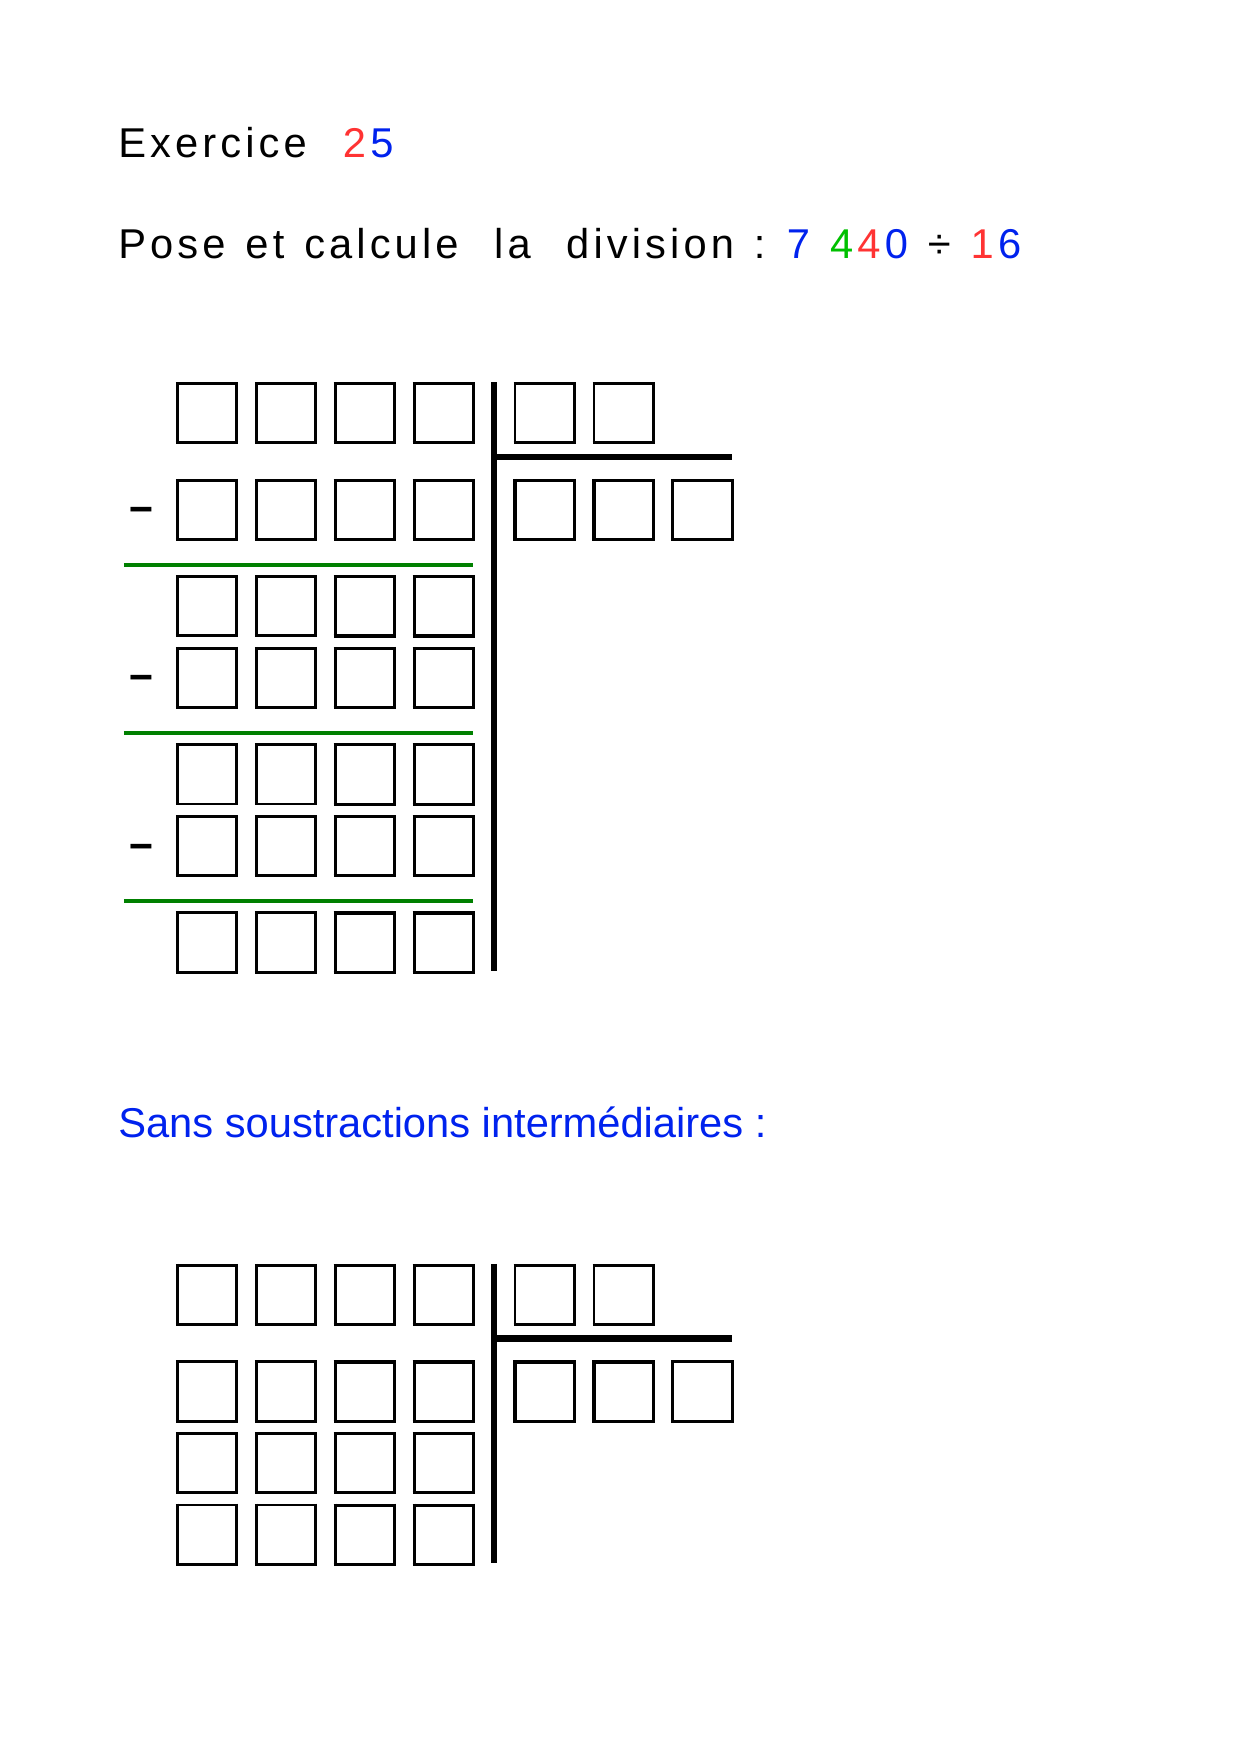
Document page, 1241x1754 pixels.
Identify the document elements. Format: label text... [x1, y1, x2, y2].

table_cell [158, 886, 177, 899]
table_cell [396, 1504, 413, 1563]
table_cell [236, 886, 256, 899]
table_cell [394, 1491, 414, 1503]
table_cell [574, 803, 594, 815]
table_cell [653, 1323, 673, 1335]
table_cell [394, 1348, 414, 1360]
table_cell [497, 1264, 514, 1323]
table_cell [414, 974, 473, 983]
table_header [236, 370, 256, 382]
table_cell [497, 1323, 515, 1335]
table_cell [236, 735, 256, 743]
table_cell [574, 634, 594, 647]
table_cell [124, 382, 157, 441]
table_cell [674, 1363, 731, 1419]
table_cell [396, 1264, 413, 1323]
table_header [732, 1251, 1143, 1575]
table_cell [655, 1264, 673, 1323]
table_cell [594, 460, 653, 466]
table_header [414, 1251, 473, 1264]
table_cell [574, 563, 594, 575]
table_cell [497, 911, 515, 971]
table_cell [158, 971, 177, 983]
table_header [158, 370, 177, 382]
table_cell [484, 971, 494, 983]
table_cell [475, 1432, 484, 1491]
table_cell [258, 914, 314, 971]
table_cell [574, 1432, 594, 1491]
table_cell [594, 971, 653, 983]
table_cell [574, 886, 594, 899]
table_cell [473, 1335, 484, 1348]
table_cell [337, 385, 393, 441]
table_cell [594, 1326, 653, 1335]
table_cell [118, 1563, 124, 1575]
table_cell [497, 718, 515, 731]
table_header [473, 370, 484, 382]
table_cell [515, 444, 574, 454]
table_cell [256, 637, 315, 647]
table_cell [118, 803, 124, 815]
table_cell [158, 743, 176, 802]
table_cell [497, 874, 515, 886]
table_cell [118, 634, 124, 647]
table_cell [238, 575, 255, 634]
table_cell [158, 1420, 177, 1432]
table_cell [238, 479, 255, 538]
table_cell [315, 1335, 335, 1348]
table_cell [653, 1491, 673, 1503]
table_cell [653, 706, 673, 718]
table_cell [594, 1563, 653, 1575]
table_cell [594, 743, 653, 802]
table_cell [596, 482, 652, 538]
table_cell [515, 1504, 574, 1563]
table_cell [576, 1264, 593, 1323]
table_cell [484, 1264, 491, 1563]
table_cell [594, 550, 653, 563]
table_cell [315, 1563, 335, 1575]
table_cell [473, 899, 484, 911]
table_header [177, 1251, 236, 1264]
table_cell [396, 382, 413, 441]
table_cell [497, 575, 515, 634]
table_cell [317, 575, 334, 634]
table_cell [177, 877, 236, 886]
table_header [118, 1251, 124, 1264]
table_cell [124, 1420, 157, 1432]
table_cell [118, 815, 124, 874]
table_header [494, 370, 515, 382]
table_cell [515, 706, 574, 718]
table_cell [653, 1563, 673, 1575]
table_cell [177, 718, 236, 731]
table_cell [574, 815, 594, 874]
table_cell [497, 1432, 515, 1491]
table_cell [475, 1504, 484, 1563]
table_cell [118, 1360, 124, 1419]
table_header [177, 370, 236, 382]
table_cell [256, 444, 315, 454]
table_cell [177, 454, 236, 466]
table_cell [653, 971, 673, 983]
table_cell [416, 1507, 472, 1563]
table_cell [574, 466, 594, 479]
table_cell [574, 538, 594, 550]
table_cell [256, 1348, 315, 1360]
table_cell [394, 903, 414, 911]
table_cell [673, 1432, 732, 1491]
table_cell [335, 541, 394, 550]
table_cell [515, 911, 574, 971]
table_cell [674, 482, 731, 538]
table_cell [335, 638, 394, 647]
table_header [484, 370, 494, 382]
table_cell [653, 563, 673, 575]
table_cell [673, 731, 732, 743]
table_cell [317, 647, 334, 706]
table_cell [653, 886, 673, 899]
table_cell [673, 1264, 732, 1323]
table_cell [497, 466, 515, 479]
table_cell [118, 382, 124, 441]
table_cell [655, 479, 671, 538]
table_cell [414, 1423, 473, 1432]
table_cell [497, 1342, 515, 1348]
table_cell [335, 735, 394, 743]
table_cell [118, 731, 124, 743]
table_cell [475, 743, 484, 802]
table_cell [315, 718, 335, 731]
table_cell [594, 803, 653, 815]
table_cell [124, 441, 157, 454]
table_cell [515, 718, 574, 731]
table_cell [594, 718, 653, 731]
table_cell [118, 647, 124, 706]
table_header [732, 370, 1143, 983]
table_cell [238, 815, 255, 874]
table_cell [475, 382, 484, 441]
table_cell [416, 385, 472, 441]
table_cell [473, 1323, 484, 1335]
table_cell [497, 815, 515, 874]
table_cell [124, 1348, 157, 1360]
table_cell [238, 647, 255, 706]
table_cell [118, 1504, 124, 1563]
table_cell [315, 466, 335, 479]
table_cell [473, 466, 484, 479]
table_header [574, 1251, 594, 1264]
table_cell [236, 803, 256, 815]
table_cell [574, 911, 594, 971]
table_cell [394, 441, 414, 454]
table_cell [515, 550, 574, 563]
table_cell [394, 1335, 414, 1348]
table_cell [517, 482, 573, 538]
table_cell [337, 915, 393, 971]
table_cell [673, 971, 732, 983]
table_cell [594, 874, 653, 886]
table_cell [256, 454, 315, 466]
table_cell [236, 1348, 256, 1360]
table_cell [515, 1491, 574, 1503]
table_cell [396, 647, 413, 706]
table_cell [236, 550, 256, 563]
table_cell [515, 1348, 574, 1360]
table_cell [317, 1432, 334, 1491]
table_cell [258, 482, 314, 538]
table_cell [256, 541, 315, 550]
table_cell [653, 1348, 673, 1360]
table_cell [124, 1360, 157, 1419]
table_cell [515, 1326, 574, 1335]
table_cell [594, 541, 653, 550]
table_cell [118, 1491, 124, 1503]
table_cell [394, 803, 414, 815]
table_cell [576, 1360, 592, 1419]
table_cell [653, 634, 673, 647]
table_cell [394, 466, 414, 479]
table_cell [414, 454, 473, 466]
table_cell [497, 382, 514, 441]
table_cell [473, 454, 484, 466]
table_cell [158, 706, 177, 718]
table_cell [236, 718, 256, 731]
table_cell [655, 382, 673, 441]
table_cell [158, 466, 177, 479]
table_cell [335, 718, 394, 731]
table_cell [414, 886, 473, 899]
table_cell [473, 706, 484, 718]
table_cell [653, 466, 673, 479]
table_cell [414, 709, 473, 718]
table_cell [158, 1563, 177, 1575]
table_cell [515, 1423, 574, 1432]
table_cell [238, 1504, 255, 1563]
table_cell [317, 743, 334, 802]
table_cell [394, 1420, 414, 1432]
table_cell [394, 1323, 414, 1335]
table_cell [473, 718, 484, 731]
table_cell [158, 815, 176, 874]
table_cell [238, 1264, 255, 1323]
table_cell [258, 746, 314, 802]
table_cell [414, 735, 473, 743]
table_cell [653, 1420, 673, 1432]
table_cell [179, 650, 235, 706]
table_cell [497, 899, 515, 911]
table_cell [335, 567, 394, 575]
table_cell [256, 1494, 315, 1503]
table_cell [317, 1264, 334, 1323]
table_cell [124, 1491, 157, 1503]
table_cell [315, 706, 335, 718]
table_cell [315, 1420, 335, 1432]
table_cell [473, 886, 484, 899]
table_cell [497, 479, 513, 538]
table_cell [317, 911, 334, 971]
table_cell [335, 1335, 394, 1348]
table_cell [394, 874, 414, 886]
table_cell [337, 482, 393, 538]
table_cell [177, 1423, 236, 1432]
table_cell [414, 1335, 473, 1348]
table_cell [315, 971, 335, 983]
table_cell [497, 550, 515, 563]
table_cell [673, 706, 732, 718]
table_cell [653, 538, 673, 550]
table_cell [473, 874, 484, 886]
table_cell [574, 575, 594, 634]
table_cell [238, 1360, 255, 1419]
table_cell [473, 971, 484, 983]
table_cell [497, 563, 515, 575]
table_cell [394, 567, 414, 575]
table_header [494, 1251, 515, 1264]
table_cell [315, 441, 335, 454]
table_cell [414, 466, 473, 479]
table_cell [594, 634, 653, 647]
table_cell [653, 743, 673, 802]
table_cell [497, 1491, 515, 1503]
table_cell [317, 479, 334, 538]
table_cell [317, 1360, 334, 1419]
table_cell [337, 818, 393, 874]
table_cell [256, 974, 315, 983]
table_cell [574, 1491, 594, 1503]
table_cell [416, 746, 472, 802]
table_cell [574, 441, 594, 454]
table_cell [177, 466, 236, 479]
table_cell [673, 460, 732, 466]
table_cell [258, 1435, 314, 1491]
table_cell [124, 538, 157, 550]
table_cell [414, 718, 473, 731]
table_cell [256, 1335, 315, 1348]
table_cell [516, 1267, 573, 1323]
table_cell [258, 385, 314, 441]
table_cell [594, 1348, 653, 1360]
table_cell [118, 563, 124, 575]
table_cell [594, 886, 653, 899]
table_cell [118, 1264, 124, 1323]
table_cell [515, 886, 574, 899]
table_header [515, 370, 574, 382]
table_cell [594, 911, 653, 971]
table_cell [515, 541, 574, 550]
table_cell [497, 731, 515, 743]
table_cell [177, 637, 236, 647]
table_cell [236, 567, 256, 575]
table_cell [673, 899, 732, 911]
table_cell [414, 444, 473, 454]
table_cell [396, 743, 413, 802]
table_cell [473, 550, 484, 563]
table_cell [124, 1335, 157, 1348]
table_cell [158, 567, 177, 575]
table_cell [315, 874, 335, 886]
table_cell [515, 563, 574, 575]
table_cell [124, 1563, 157, 1575]
table_cell [594, 575, 653, 634]
table_cell [653, 1432, 673, 1491]
table_cell [124, 911, 157, 971]
table_cell [118, 1420, 124, 1432]
table_cell [118, 538, 124, 550]
table_cell [315, 735, 335, 743]
table_cell [653, 731, 673, 743]
table_cell [236, 1420, 256, 1432]
table_cell [315, 567, 335, 575]
table_cell [337, 1267, 393, 1323]
table_cell [497, 460, 515, 466]
table_cell [158, 634, 177, 647]
table_cell [414, 903, 473, 911]
table_cell [177, 1326, 236, 1335]
table_header [158, 1251, 177, 1264]
table_cell [594, 1432, 653, 1491]
table_cell [475, 1264, 484, 1323]
table_cell [118, 479, 124, 538]
table_cell [315, 903, 335, 911]
table_cell [258, 1267, 314, 1323]
table_cell [158, 1348, 177, 1360]
table_cell [515, 575, 574, 634]
table_cell [158, 575, 176, 634]
table_cell [236, 1335, 256, 1348]
table_cell [576, 479, 592, 538]
table_cell [236, 971, 256, 983]
table_cell [653, 899, 673, 911]
table_cell [594, 899, 653, 911]
table_cell [124, 803, 157, 815]
table_cell [315, 1323, 335, 1335]
table_cell [335, 454, 394, 466]
table_cell [497, 743, 515, 802]
table_cell [124, 550, 157, 563]
table_cell [335, 1423, 394, 1432]
table_cell [337, 578, 393, 634]
table_cell [574, 706, 594, 718]
table_cell [335, 903, 394, 911]
table_cell [236, 1323, 256, 1335]
table_cell [673, 1423, 732, 1432]
table_cell [158, 735, 177, 743]
table_cell [653, 718, 673, 731]
table_cell [124, 743, 157, 802]
table_cell [177, 444, 236, 454]
table_cell [179, 1435, 235, 1491]
table_cell [497, 1360, 513, 1419]
table_cell [118, 1432, 124, 1491]
table_cell [414, 1348, 473, 1360]
table_cell [475, 575, 484, 634]
table_cell [317, 1504, 334, 1563]
table_cell [673, 1323, 732, 1335]
table_cell [258, 650, 314, 706]
table_cell [394, 454, 414, 466]
table_cell [653, 441, 673, 454]
table_cell [497, 1420, 515, 1432]
table_cell [414, 550, 473, 563]
table_cell [414, 806, 473, 815]
table_cell [118, 718, 124, 731]
table_cell [124, 903, 157, 911]
table_cell [337, 1507, 393, 1563]
table_cell [124, 706, 157, 718]
table_cell [416, 578, 472, 634]
table_cell [673, 466, 732, 479]
table_cell [238, 743, 255, 802]
table_cell [653, 911, 673, 971]
table_cell [475, 1360, 484, 1419]
table_cell [335, 1326, 394, 1335]
table_cell [335, 1566, 394, 1575]
table_cell [574, 550, 594, 563]
table_header [484, 1251, 494, 1264]
table_cell [473, 1563, 484, 1575]
table_cell [118, 1335, 124, 1348]
table_cell [118, 886, 124, 899]
table_header [236, 1251, 256, 1264]
table_cell [394, 1563, 414, 1575]
table_cell [335, 1494, 394, 1503]
table_cell [594, 466, 653, 479]
table_header [256, 370, 315, 382]
table_cell [473, 803, 484, 815]
table_cell [673, 874, 732, 886]
table_cell [673, 541, 732, 550]
table_cell [653, 460, 673, 466]
table_header [673, 370, 732, 382]
table_cell [124, 1432, 157, 1491]
text Pose et calcule la division : 7 440 ÷ 16 [118, 220, 1122, 340]
table_cell [574, 718, 594, 731]
table_cell [576, 382, 593, 441]
table_cell [414, 567, 473, 575]
table_cell [594, 563, 653, 575]
table_cell [179, 1363, 235, 1419]
table_cell [118, 466, 124, 479]
table_cell [124, 575, 157, 634]
table_cell [394, 886, 414, 899]
table_cell [574, 1420, 594, 1432]
table_cell [595, 1267, 652, 1323]
table_cell [236, 874, 256, 886]
table_cell [177, 886, 236, 899]
table_cell [484, 1563, 494, 1575]
table_cell [158, 1335, 177, 1348]
table_cell [256, 709, 315, 718]
table_cell [256, 1566, 315, 1575]
table_cell [337, 650, 393, 706]
table_cell [177, 1494, 236, 1503]
table_cell [315, 538, 335, 550]
table_cell [158, 718, 177, 731]
table_cell [179, 818, 235, 874]
table_cell [124, 454, 157, 466]
table_cell [179, 578, 235, 634]
table_cell [574, 874, 594, 886]
table_cell [515, 815, 574, 874]
table_cell [475, 815, 484, 874]
table_header [653, 1251, 673, 1264]
table_cell − [124, 815, 157, 874]
table_cell [574, 1504, 594, 1563]
table_cell [673, 1504, 732, 1563]
table_cell [473, 634, 484, 647]
table_cell [594, 706, 653, 718]
table_cell [118, 550, 124, 563]
table_cell [238, 1432, 255, 1491]
table_cell [118, 706, 124, 718]
table_cell [238, 382, 255, 441]
table_cell [124, 718, 157, 731]
table_header [394, 370, 414, 382]
table_cell [396, 1360, 413, 1419]
table_cell [596, 1364, 652, 1419]
table_cell [236, 903, 256, 911]
table_cell [574, 899, 594, 911]
table_cell [414, 1494, 473, 1503]
table_cell [394, 550, 414, 563]
table_cell [416, 915, 472, 971]
table_cell [497, 441, 515, 454]
table_cell [315, 550, 335, 563]
table_cell [118, 454, 124, 466]
table_cell [256, 1423, 315, 1432]
table_cell [317, 382, 334, 441]
table_cell [475, 911, 484, 971]
table_cell [315, 454, 335, 466]
table_cell [124, 874, 157, 886]
table_cell [258, 818, 314, 874]
table_cell [124, 567, 157, 575]
table_cell [473, 538, 484, 550]
table_cell [179, 914, 235, 971]
table_cell [574, 647, 594, 706]
table_cell [158, 874, 177, 886]
table_cell [258, 1363, 314, 1419]
table_header [315, 1251, 335, 1264]
table_cell [158, 538, 177, 550]
table_cell [574, 1563, 594, 1575]
table_cell [124, 735, 157, 743]
table_cell [158, 1491, 177, 1503]
table_cell [653, 1504, 673, 1563]
table_cell [256, 735, 315, 743]
table_cell [494, 1563, 515, 1575]
table_cell [177, 1566, 236, 1575]
table_cell [673, 550, 732, 563]
table_cell [179, 1506, 235, 1563]
table_cell [414, 1566, 473, 1575]
table_cell [653, 1342, 673, 1348]
table_cell [414, 1326, 473, 1335]
table_cell [256, 877, 315, 886]
table_cell [394, 538, 414, 550]
table_cell [673, 1348, 732, 1360]
table_cell [124, 1504, 157, 1563]
table_cell [394, 634, 414, 647]
table_cell [515, 731, 574, 743]
table_cell [236, 634, 256, 647]
table_cell [258, 1506, 314, 1563]
table_cell [673, 718, 732, 731]
table_cell [673, 1563, 732, 1575]
table_cell [118, 874, 124, 886]
table_cell [256, 805, 315, 815]
table_cell [515, 899, 574, 911]
table_cell [124, 634, 157, 647]
table_cell [124, 886, 157, 899]
table_cell [158, 441, 177, 454]
table_cell [574, 731, 594, 743]
table_cell [179, 1267, 235, 1323]
table_header [473, 1251, 484, 1264]
table_cell [414, 541, 473, 550]
table_cell [653, 874, 673, 886]
table_cell [515, 647, 574, 706]
table_cell [394, 706, 414, 718]
table_cell [594, 647, 653, 706]
table_cell [337, 1364, 393, 1419]
table_cell [335, 877, 394, 886]
table_cell [594, 815, 653, 874]
table_cell [594, 1491, 653, 1503]
table_cell [673, 575, 732, 634]
table_cell [256, 1326, 315, 1335]
text Exercice 25 [118, 118, 1122, 166]
table_cell [673, 1491, 732, 1503]
table_cell [516, 385, 573, 441]
table_cell [177, 974, 236, 983]
table_cell [515, 1342, 574, 1348]
table_cell [673, 441, 732, 454]
table_cell [315, 1491, 335, 1503]
table_cell [179, 385, 235, 441]
table_cell [177, 805, 236, 815]
table_cell [335, 709, 394, 718]
table_cell [315, 1348, 335, 1360]
table_cell [673, 911, 732, 971]
table_cell [673, 815, 732, 874]
table_cell [236, 466, 256, 479]
table_cell [236, 1491, 256, 1503]
table_cell [396, 1432, 413, 1491]
table_cell [515, 634, 574, 647]
table_cell [653, 550, 673, 563]
table_cell [394, 735, 414, 743]
table_cell [256, 550, 315, 563]
table_cell [497, 803, 515, 815]
table_header [335, 1251, 394, 1264]
table_cell [574, 1342, 594, 1348]
table_cell [177, 1348, 236, 1360]
table_cell [574, 1323, 594, 1335]
table_cell [497, 706, 515, 718]
table_cell [158, 1504, 176, 1563]
table_cell [653, 647, 673, 706]
table_cell [158, 803, 177, 815]
table_cell [416, 650, 472, 706]
table_cell [655, 1360, 671, 1419]
table_cell [473, 563, 484, 575]
table_cell [416, 1435, 472, 1491]
table_header [118, 370, 124, 382]
table_cell [673, 1342, 732, 1348]
table_cell [317, 815, 334, 874]
table_cell [574, 1348, 594, 1360]
table_header [256, 1251, 315, 1264]
table_cell [484, 382, 491, 971]
table_header [394, 1251, 414, 1264]
table_cell [158, 1323, 177, 1335]
table_cell [515, 743, 574, 802]
table_cell [158, 1360, 176, 1419]
table_cell [494, 971, 515, 983]
table_header [594, 1251, 653, 1264]
table_cell [124, 1323, 157, 1335]
table_cell [158, 911, 176, 971]
table_cell − [124, 479, 157, 538]
table_cell [315, 886, 335, 899]
table_cell [574, 460, 594, 466]
table_cell [118, 911, 124, 971]
table_cell [396, 479, 413, 538]
table_cell [416, 1267, 472, 1323]
table_cell [515, 1432, 574, 1491]
table_cell [337, 1435, 393, 1491]
table_cell [158, 1264, 176, 1323]
table_cell [158, 1432, 176, 1491]
table_cell [673, 886, 732, 899]
table_cell [594, 1423, 653, 1432]
table_cell [179, 746, 235, 802]
table_cell [177, 1335, 236, 1348]
table_cell [337, 746, 393, 802]
table_cell [394, 971, 414, 983]
table_cell [238, 911, 255, 971]
table_cell [177, 550, 236, 563]
table_cell [594, 1342, 653, 1348]
table_cell [515, 1563, 574, 1575]
table_cell [158, 550, 177, 563]
table_cell [396, 815, 413, 874]
table_cell [158, 903, 177, 911]
table_cell [335, 974, 394, 983]
table_cell [515, 971, 574, 983]
table_cell [236, 1563, 256, 1575]
table_cell [497, 1504, 515, 1563]
table_cell [515, 874, 574, 886]
table_cell [473, 1348, 484, 1360]
table_cell [158, 479, 176, 538]
table_cell [673, 563, 732, 575]
table_cell [118, 899, 124, 911]
table_cell [473, 1420, 484, 1432]
table_cell [177, 541, 236, 550]
table_cell [515, 803, 574, 815]
table_cell [236, 706, 256, 718]
table_cell [124, 1264, 157, 1323]
table_header [653, 370, 673, 382]
table_cell [475, 647, 484, 706]
table_cell [595, 385, 652, 441]
table_header [414, 370, 473, 382]
table_cell [473, 441, 484, 454]
table_cell [473, 1491, 484, 1503]
text Sans soustractions intermédiaires : [118, 1098, 1122, 1146]
table_header [335, 370, 394, 382]
table_cell [497, 538, 515, 550]
table_cell [256, 886, 315, 899]
table_cell [574, 743, 594, 802]
table_cell [124, 971, 157, 983]
table_cell [256, 466, 315, 479]
table_header [124, 1251, 157, 1264]
table_cell [118, 575, 124, 634]
table_cell [416, 818, 472, 874]
table_cell [256, 903, 315, 911]
table_cell [177, 903, 236, 911]
table_cell [673, 803, 732, 815]
table_cell [258, 578, 314, 634]
table_cell − [124, 647, 157, 706]
table_cell [497, 647, 515, 706]
table_cell [396, 575, 413, 634]
table_cell [335, 806, 394, 815]
table_cell [416, 482, 472, 538]
table_cell [158, 454, 177, 466]
table_cell [335, 466, 394, 479]
table_cell [515, 466, 574, 479]
table_cell [574, 971, 594, 983]
table_cell [118, 1323, 124, 1335]
table_header [673, 1251, 732, 1264]
table_cell [315, 634, 335, 647]
table_cell [673, 382, 732, 441]
table_cell [673, 647, 732, 706]
table_cell [594, 444, 653, 454]
table_cell [394, 718, 414, 731]
table_cell [653, 815, 673, 874]
table_cell [416, 1364, 472, 1419]
table_cell [335, 444, 394, 454]
table_cell [653, 803, 673, 815]
table_header [574, 370, 594, 382]
table_cell [594, 1504, 653, 1563]
table_cell [653, 575, 673, 634]
table_cell [124, 466, 157, 479]
table_cell [118, 971, 124, 983]
table_cell [118, 1348, 124, 1360]
table_cell [177, 709, 236, 718]
table_cell [673, 634, 732, 647]
table_cell [335, 1348, 394, 1360]
table_cell [236, 441, 256, 454]
table_cell [158, 647, 176, 706]
table_cell [515, 460, 574, 466]
table_header [515, 1251, 574, 1264]
table_cell [158, 382, 176, 441]
table_cell [396, 911, 413, 971]
table_cell [315, 803, 335, 815]
table_cell [335, 886, 394, 899]
table_cell [473, 731, 484, 743]
table_cell [256, 718, 315, 731]
table_cell [177, 735, 236, 743]
table_cell [497, 1348, 515, 1360]
table_cell [335, 550, 394, 563]
table_cell [414, 877, 473, 886]
table_cell [497, 634, 515, 647]
table_header [594, 370, 653, 382]
table_cell [594, 731, 653, 743]
table_cell [118, 743, 124, 802]
table_cell [256, 567, 315, 575]
table_cell [236, 454, 256, 466]
table_cell [475, 479, 484, 538]
table_cell [673, 743, 732, 802]
table_cell [177, 567, 236, 575]
table_cell [517, 1364, 573, 1419]
table_cell [179, 482, 235, 538]
table_cell [414, 638, 473, 647]
table_cell [236, 538, 256, 550]
table_cell [118, 441, 124, 454]
table_header [315, 370, 335, 382]
table_cell [497, 886, 515, 899]
table_header [124, 370, 157, 382]
